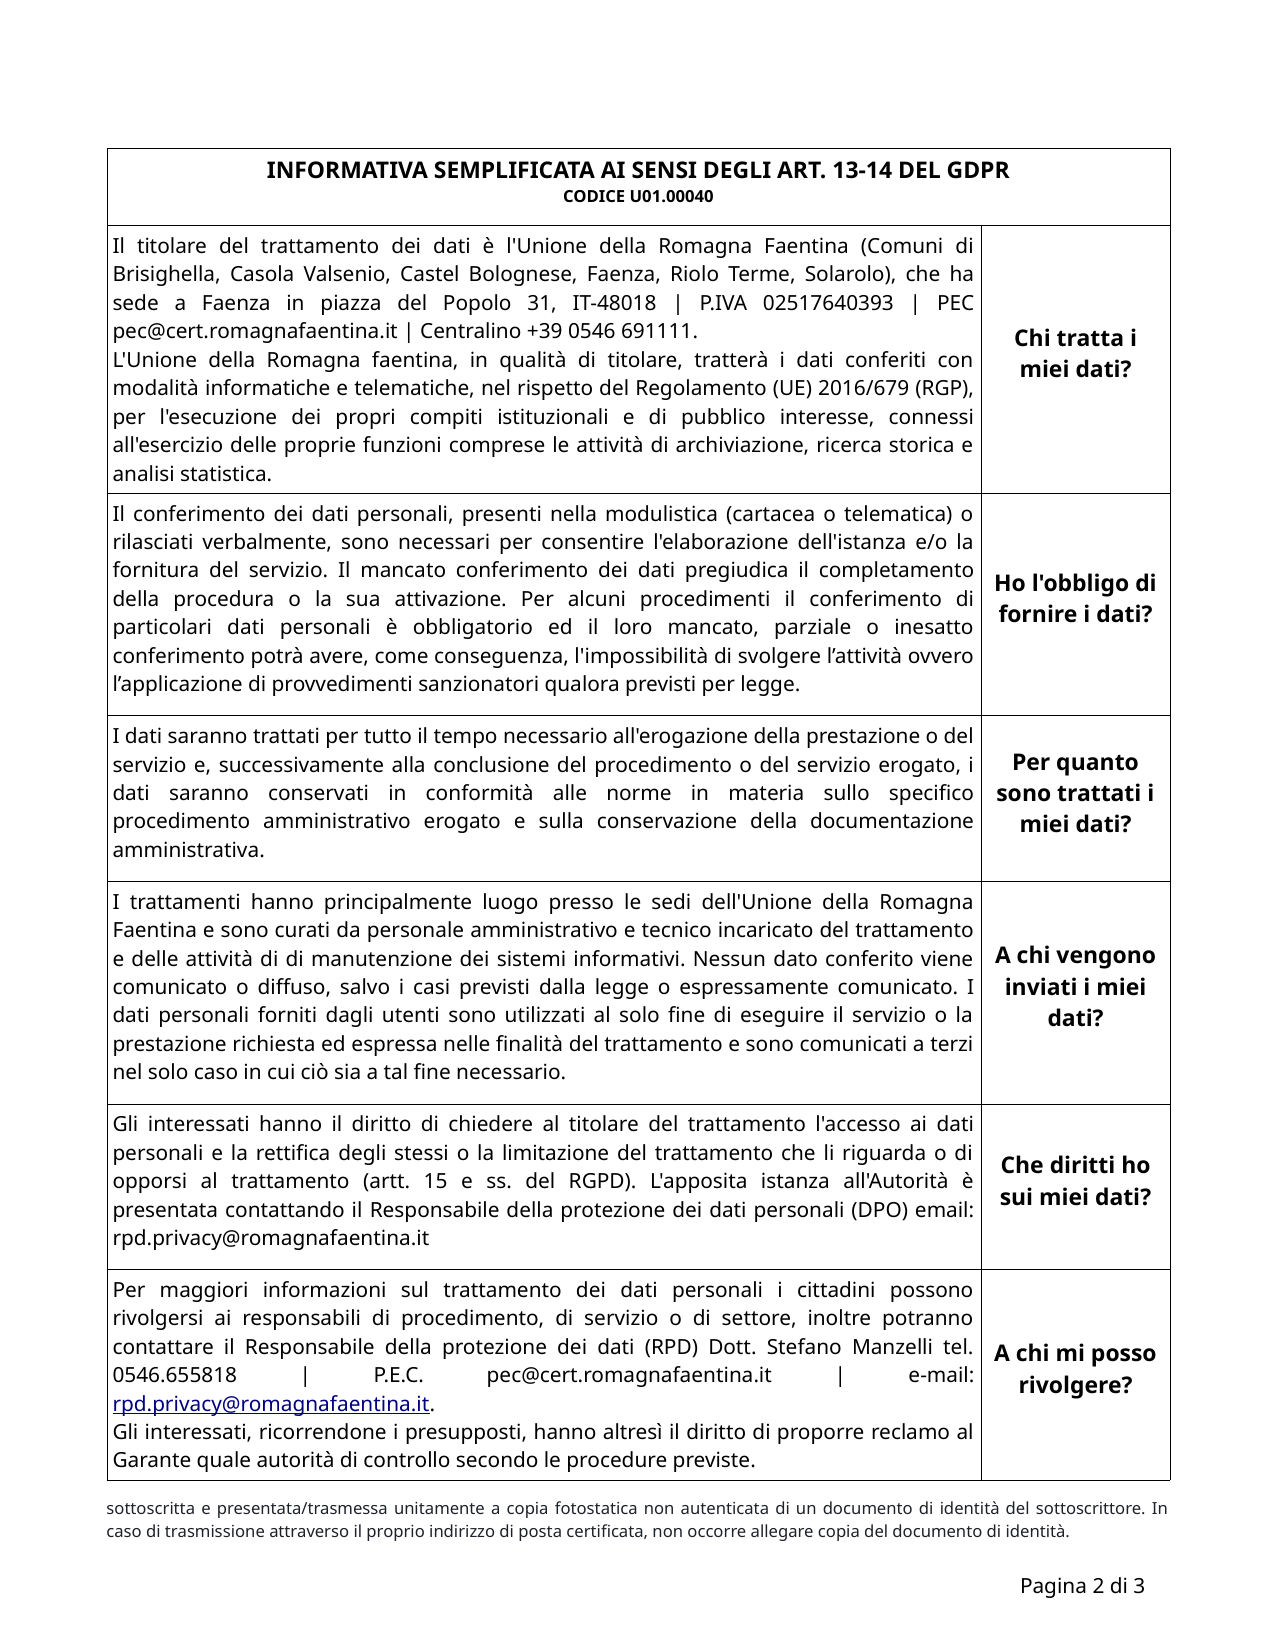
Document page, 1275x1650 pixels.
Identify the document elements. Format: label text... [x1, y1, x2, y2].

table_cell A chi mi posso rivolgere? [982, 1270, 1170, 1480]
table_cell Che diritti ho sui miei dati? [982, 1105, 1170, 1269]
table_cell Il conferimento dei dati personali, presenti nella modulistica (cartacea o telematica) o rilasciati verbalmente, sono necessari per consentire l'elaborazione dell'istanza e/o la fornitura del servizio. Il mancato conferimento dei dati pregiudica il completamento della procedura o la sua attivazione. Per alcuni procedimenti il conferimento di particolari dati personali è obbligatorio ed il loro mancato, parziale o inesatto conferimento potrà avere, come conseguenza, l'impossibilità di svolgere l’attività ovvero l’applicazione di provvedimenti sanzionatori qualora previsti per legge. [108, 494, 981, 715]
text sottoscritta e presentata/trasmessa unitamente a copia fotostatica non autenticata di un documento di identità del sottoscrittore. In caso di trasmissione attraverso il proprio indirizzo di posta certificata, non occorre allegare copia del documento di identità. [106, 1496, 1169, 1542]
table_cell Gli interessati hanno il diritto di chiedere al titolare del trattamento l'accesso ai dati personali e la rettifica degli stessi o la limitazione del trattamento che li riguarda o di opporsi al trattamento (artt. 15 e ss. del RGPD). L'apposita istanza all'Autorità è presentata contattando il Responsabile della protezione dei dati personali (DPO) email: rpd.privacy@romagnafaentina.it [108, 1105, 981, 1269]
table_cell I trattamenti hanno principalmente luogo presso le sedi dell'Unione della Romagna Faentina e sono curati da personale amministrativo e tecnico incaricato del trattamento e delle attività di di manutenzione dei sistemi informativi. Nessun dato conferito viene comunicato o diffuso, salvo i casi previsti dalla legge o espressamente comunicato. I dati personali forniti dagli utenti sono utilizzati al solo fine di eseguire il servizio o la prestazione richiesta ed espressa nelle finalità del trattamento e sono comunicati a terzi nel solo caso in cui ciò sia a tal fine necessario. [108, 882, 981, 1103]
table_cell Per maggiori informazioni sul trattamento dei dati personali i cittadini possono rivolgersi ai responsabili di procedimento, di servizio o di settore, inoltre potranno contattare il Responsabile della protezione dei dati (RPD) Dott. Stefano Manzelli tel. 0546.655818 | P.E.C. pec@cert.romagnafaentina.it | e-mail: rpd.privacy@romagnafaentina.it. Gli interessati, ricorrendone i presupposti, hanno altresì il diritto di proporre reclamo al Garante quale autorità di controllo secondo le procedure previste. [108, 1270, 981, 1480]
table_cell Per quanto sono trattati i miei dati? [982, 716, 1170, 881]
table_cell I dati saranno trattati per tutto il tempo necessario all'erogazione della prestazione o del servizio e, successivamente alla conclusione del procedimento o del servizio erogato, i dati saranno conservati in conformità alle norme in materia sullo specifico procedimento amministrativo erogato e sulla conservazione della documentazione amministrativa. [108, 716, 981, 881]
table_header INFORMATIVA SEMPLIFICATA AI SENSI DEGLI ART. 13-14 DEL GDPR CODICE U01.00040 [108, 149, 1170, 225]
table_cell Chi tratta i miei dati? [982, 226, 1170, 493]
table_cell A chi vengono inviati i miei dati? [982, 882, 1170, 1103]
table_cell Il titolare del trattamento dei dati è l'Unione della Romagna Faentina (Comuni di Brisighella, Casola Valsenio, Castel Bolognese, Faenza, Riolo Terme, Solarolo), che ha sede a Faenza in piazza del Popolo 31, IT-48018 | P.IVA 02517640393 | PEC pec@cert.romagnafaentina.it | Centralino +39 0546 691111. L'Unione della Romagna faentina, in qualità di titolare, tratterà i dati conferiti con modalità informatiche e telematiche, nel rispetto del Regolamento (UE) 2016/679 (RGP), per l'esecuzione dei propri compiti istituzionali e di pubblico interesse, connessi all'esercizio delle proprie funzioni comprese le attività di archiviazione, ricerca storica e analisi statistica. [108, 226, 981, 493]
table_cell Ho l'obbligo di fornire i dati? [982, 494, 1170, 715]
